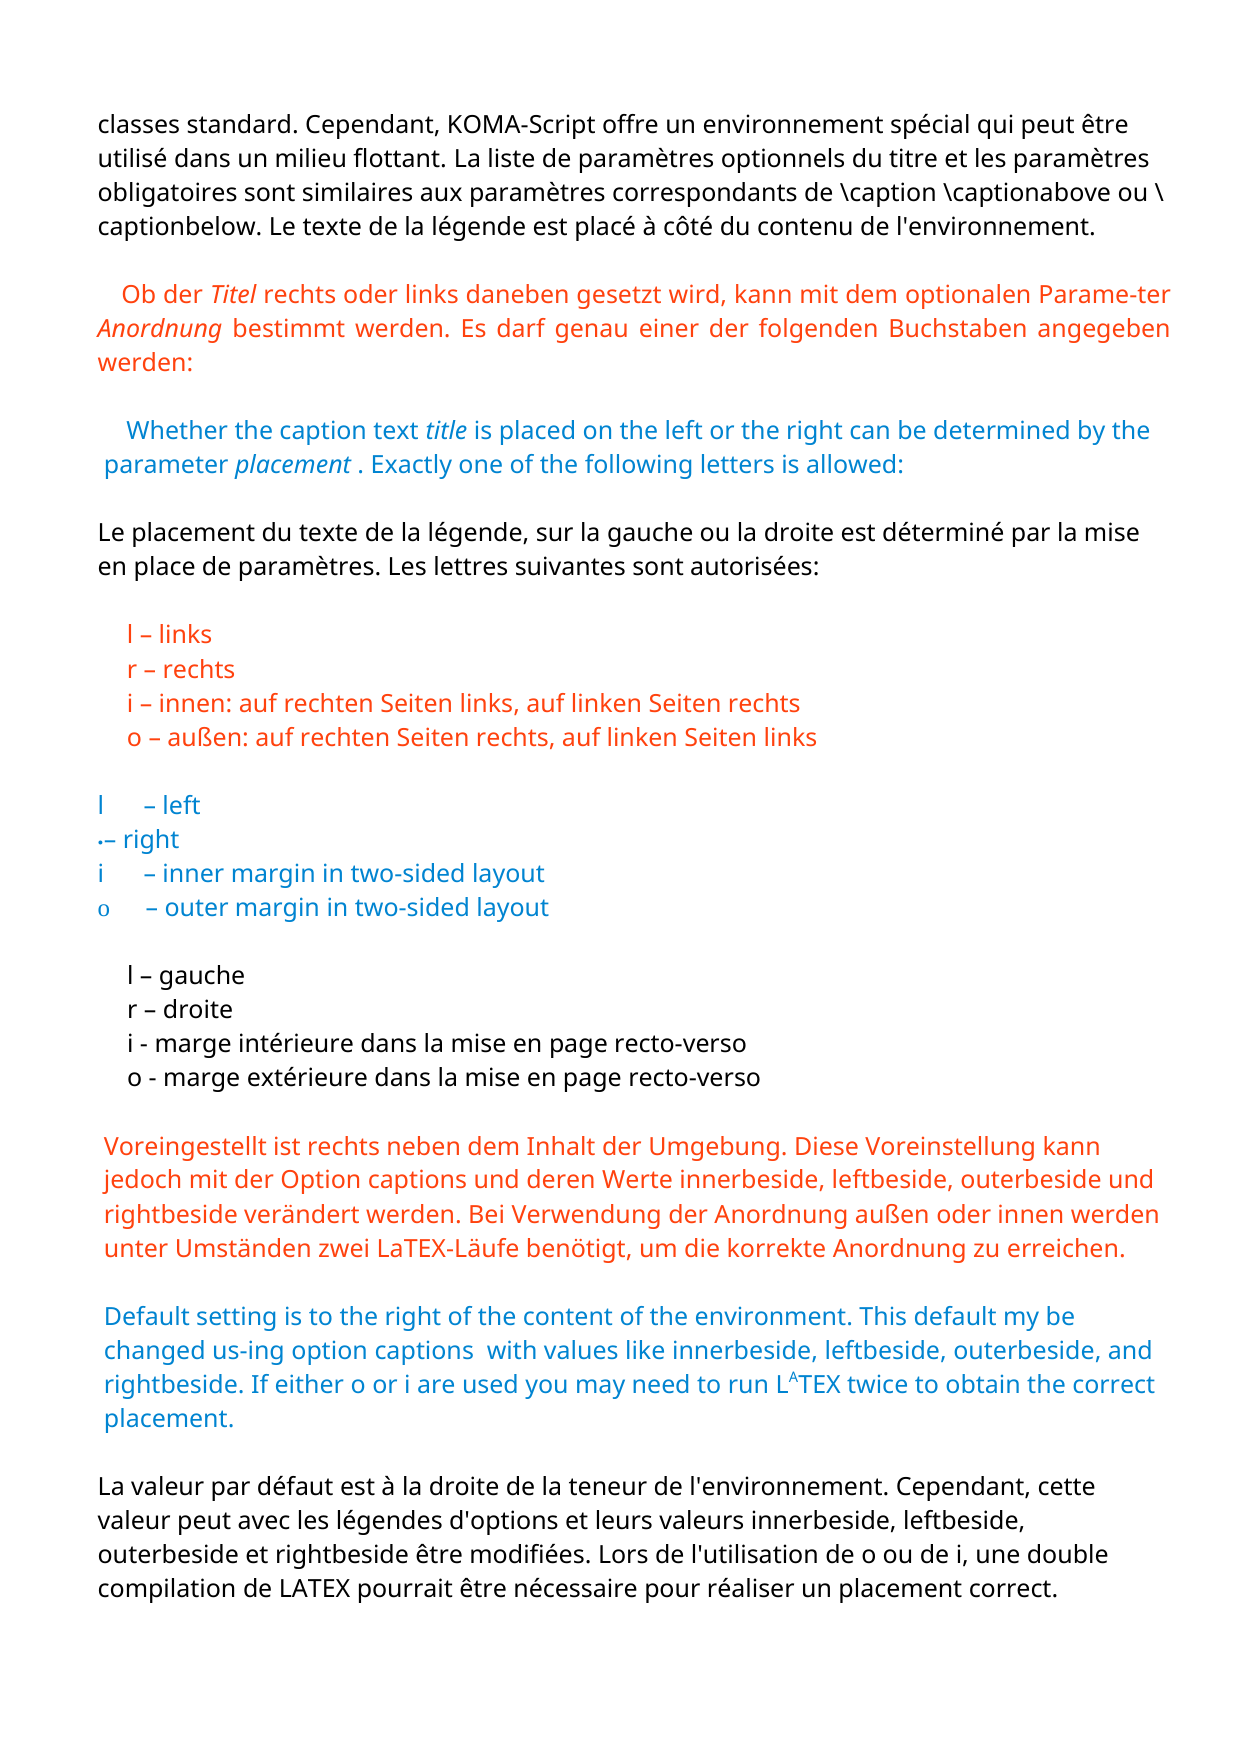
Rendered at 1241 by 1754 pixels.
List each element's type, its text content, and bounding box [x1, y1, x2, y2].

text La valeur par défaut est à la droite de la teneur de l'environnement. Cependant, cette valeur peut avec les légendes d'options et leurs valeurs innerbeside, leftbeside, outerbeside et rightbeside être modifiées. Lors de l'utilisation de o ou de i, une double compilation de LATEX pourrait être nécessaire pour réaliser un placement correct. [97, 1469, 1172, 1605]
text i – innen: auf rechten Seiten links, auf linken Seiten rechts [127, 685, 862, 719]
text l – left [97, 787, 1172, 822]
text i – inner margin in two-sided layout [97, 856, 1172, 890]
text l – gauche [127, 958, 1166, 992]
text Ob der Titel rechts oder links daneben gesetzt wird, kann mit dem optionalen Parame-ter Anordnung bestimmt werden. Es darf genau einer der folgenden Buchstaben angegeben werden: [97, 277, 1172, 379]
text i - marge intérieure dans la mise en page recto-verso o - marge extérieure dans la mise en page recto-verso [127, 1026, 1166, 1094]
text classes standard. Cependant, KOMA-Script offre un environnement spécial qui peut être utilisé dans un milieu flottant. La liste de paramètres optionnels du titre et les paramètres obligatoires sont similaires aux paramètres correspondants de \caption \captionabove ou \captionbelow. Le texte de la légende est placé à côté du contenu de l'environnement. [97, 106, 1172, 242]
text o – außen: auf rechten Seiten rechts, auf linken Seiten links [127, 719, 862, 753]
text Default setting is to the right of the content of the environment. This default my be changed us-ing option captions with values like innerbeside, leftbeside, outerbeside, and rightbeside. If either o or i are used you may need to run LATEX twice to obtain the correct placement. [104, 1298, 1172, 1435]
list – outer margin in two-sided layout [97, 890, 1172, 924]
text r – rechts [127, 651, 368, 685]
text Voreingestellt ist rechts neben dem Inhalt der Umgebung. Diese Voreinstellung kann jedoch mit der Option captions und deren Werte innerbeside, leftbeside, outerbeside und rightbeside verändert werden. Bei Verwendung der Anordnung außen oder innen werden unter Umständen zwei LaTEX-Läufe benötigt, um die korrekte Anordnung zu erreichen. [104, 1128, 1170, 1264]
text Whether the caption text title is placed on the left or the right can be determined by the parameter placement . Exactly one of the following letters is allowed: [104, 413, 1172, 481]
text Le placement du texte de la légende, sur la gauche ou la droite est déterminé par la mise en place de paramètres. Les lettres suivantes sont autorisées: [97, 515, 1172, 583]
text r – droite [127, 992, 1166, 1026]
list – right [97, 822, 1172, 856]
text l – links [127, 617, 368, 651]
